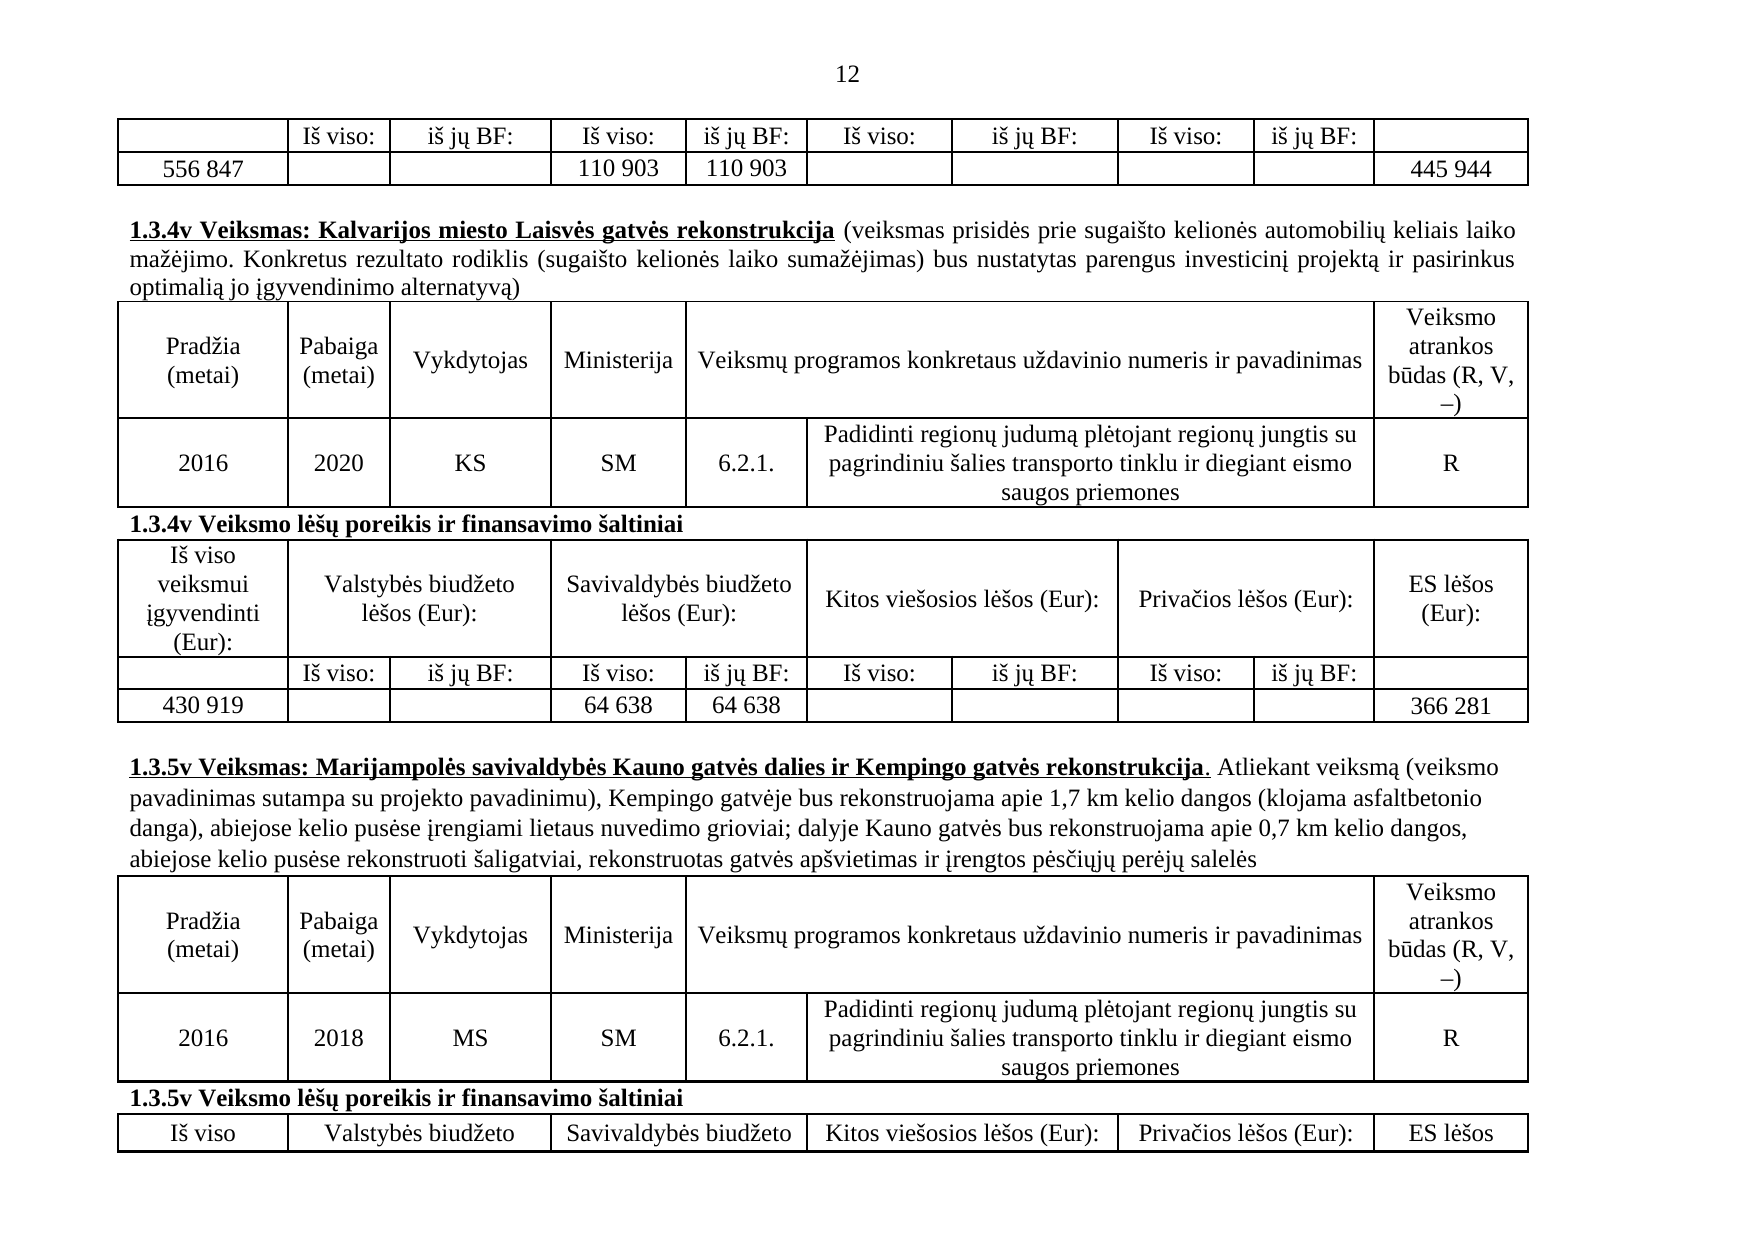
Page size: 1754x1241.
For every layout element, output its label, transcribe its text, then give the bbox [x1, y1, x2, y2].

table_cell [247, 186, 351, 215]
table_cell Ministerija [552, 877, 685, 992]
table_cell [1553, 992, 1577, 1080]
table_cell [808, 690, 951, 721]
table_cell [996, 186, 1081, 215]
table_cell SM [552, 994, 685, 1080]
table_cell Veiksmų programos konkretaus uždavinio numeris ir pavadinimas [687, 302, 1373, 417]
table_cell [1553, 1080, 1577, 1113]
table_cell Iš viso: [552, 658, 685, 688]
table_cell Iš viso: [289, 658, 389, 688]
table_cell [953, 153, 1117, 184]
table_cell [1530, 506, 1553, 538]
table_cell [1375, 120, 1527, 151]
table_cell Kitos viešosios lėšos (Eur): [808, 1115, 1117, 1150]
table_cell Pabaiga (metai) [289, 877, 389, 992]
table_cell Iš viso: [552, 120, 685, 151]
table_cell 6.2.1. [687, 419, 806, 506]
table_cell [1553, 151, 1577, 184]
table_cell Privačios lėšos (Eur): [1119, 541, 1373, 656]
table_cell Veiksmo atrankos būdas (R, V, –) [1375, 877, 1527, 992]
table_cell Padidinti regionų judumą plėtojant regionų jungtis su pagrindiniu šalies transporto tinklu ir diegiant eismo saugos priemones [808, 419, 1373, 506]
table_cell Privačios lėšos (Eur): [1119, 1115, 1373, 1150]
table_cell [1119, 153, 1253, 184]
table_cell iš jų BF: [953, 658, 1117, 688]
table_cell [1553, 506, 1577, 538]
table_cell iš jų BF: [1255, 658, 1373, 688]
table_cell Pabaiga (metai) [289, 302, 389, 417]
table_cell 1.3.4v Veiksmo lėšų poreikis ir finansavimo šaltiniai [118, 508, 1528, 538]
table_cell [221, 186, 247, 215]
table_cell 445 944 [1375, 153, 1527, 184]
table_cell 2016 [119, 994, 287, 1080]
table_cell Savivaldybės biudžeto [552, 1115, 806, 1150]
table_cell [469, 186, 566, 215]
table_cell [289, 153, 389, 184]
table_cell 430 919 [119, 690, 287, 721]
table_cell [566, 186, 667, 215]
table_cell [1530, 539, 1553, 656]
table_cell [1553, 417, 1577, 506]
table_cell iš jų BF: [687, 658, 806, 688]
table_cell [1255, 690, 1373, 721]
table_cell Iš viso: [808, 658, 951, 688]
table_cell [351, 186, 374, 215]
table_cell [916, 186, 996, 215]
table_cell [1530, 656, 1553, 688]
table_cell [1553, 688, 1577, 721]
table_cell 64 638 [552, 690, 685, 721]
table_cell MS [391, 994, 550, 1080]
table_cell iš jų BF: [391, 658, 550, 688]
table_cell Iš viso: [289, 120, 389, 151]
table_cell [1553, 1113, 1577, 1150]
table_cell 2018 [289, 994, 389, 1080]
table_cell [1553, 215, 1577, 301]
table_cell [119, 658, 287, 688]
table_cell [1530, 688, 1553, 721]
table_cell Pradžia (metai) [119, 877, 287, 992]
table_cell Padidinti regionų judumą plėtojant regionų jungtis su pagrindiniu šalies transporto tinklu ir diegiant eismo saugos priemones [808, 994, 1373, 1080]
table_cell R [1375, 419, 1527, 506]
table_cell [1530, 215, 1553, 301]
table_cell Valstybės biudžeto lėšos (Eur): [289, 541, 550, 656]
table_cell [1530, 301, 1553, 417]
table_cell ES lėšos (Eur): [1375, 541, 1527, 656]
table_cell Vykdytojas [391, 877, 550, 992]
table_cell [289, 690, 389, 721]
table_cell [700, 186, 807, 215]
table_cell iš jų BF: [687, 120, 806, 151]
table_cell [1249, 186, 1330, 215]
table_cell 6.2.1. [687, 994, 806, 1080]
table_cell Savivaldybės biudžeto lėšos (Eur): [552, 541, 806, 656]
table_cell KS [391, 419, 550, 506]
table_cell 64 638 [687, 690, 806, 721]
table_cell [1434, 184, 1530, 215]
table_cell Veiksmų programos konkretaus uždavinio numeris ir pavadinimas [687, 877, 1373, 992]
table_cell [953, 690, 1117, 721]
table_cell [807, 186, 830, 215]
table_cell 110 903 [687, 153, 806, 184]
table_cell [1553, 875, 1577, 992]
table_cell [1163, 186, 1249, 215]
table_cell [667, 186, 700, 215]
table_cell Iš viso veiksmui įgyvendinti (Eur): [119, 541, 287, 656]
table_cell [1530, 992, 1553, 1080]
table_cell [1081, 186, 1163, 215]
table_cell iš jų BF: [391, 120, 550, 151]
table_cell [1530, 1113, 1553, 1150]
table_cell 2020 [289, 419, 389, 506]
table_cell 556 847 [119, 153, 287, 184]
table_cell [1530, 417, 1553, 506]
table_cell [1411, 186, 1433, 215]
table_cell [1119, 690, 1253, 721]
table_cell 366 281 [1375, 690, 1527, 721]
table_cell [1530, 118, 1553, 151]
table_cell Iš viso: [808, 120, 951, 151]
table_cell [830, 186, 916, 215]
table_cell 110 903 [552, 153, 685, 184]
table_cell iš jų BF: [1255, 120, 1373, 151]
table_cell [118, 186, 221, 215]
table_cell Veiksmo atrankos būdas (R, V, –) [1375, 302, 1527, 417]
table_cell Iš viso: [1119, 658, 1253, 688]
table_cell [391, 153, 550, 184]
table_cell Kitos viešosios lėšos (Eur): [808, 541, 1117, 656]
table_cell Vykdytojas [391, 302, 550, 417]
table_cell Valstybės biudžeto [289, 1115, 550, 1150]
table_cell [1553, 656, 1577, 688]
table_cell [1553, 539, 1577, 656]
table_cell ES lėšos [1375, 1115, 1527, 1150]
table_cell [1553, 721, 1577, 875]
table_cell [1530, 184, 1553, 215]
table_cell 1.3.5v Veiksmo lėšų poreikis ir finansavimo šaltiniai [118, 1083, 1528, 1113]
table_cell [391, 690, 550, 721]
table_cell [119, 120, 287, 151]
table_cell 1.3.5v Veiksmas: Marijampolės savivaldybės Kauno gatvės dalies ir Kempingo gatvės rekonstrukcija. Atliekant veiksmą (veiksmo pavadinimas sutampa su projekto pavadinimu), Kempingo gatvėje bus rekonstruojama apie 1,7 km kelio dangos (klojama asfaltbetonio danga), abiejose kelio pusėse įrengiami lietaus nuvedimo grioviai; dalyje Kauno gatvės bus rekonstruojama apie 0,7 km kelio dangos, abiejose kelio pusėse rekonstruoti šaligatviai, rekonstruotas gatvės apšvietimas ir įrengtos pėsčiųjų perėjų salelės [118, 723, 1528, 875]
table_cell 2016 [119, 419, 287, 506]
table_cell [1553, 118, 1577, 151]
table_cell Pradžia (metai) [119, 302, 287, 417]
table_cell [1330, 186, 1411, 215]
table_cell [1530, 1080, 1553, 1113]
table_cell SM [552, 419, 685, 506]
table_cell [1553, 184, 1577, 215]
table_cell [374, 186, 468, 215]
table_cell Iš viso [119, 1115, 287, 1150]
table_cell [808, 153, 951, 184]
table_cell [1530, 721, 1553, 875]
table_cell [1553, 301, 1577, 417]
table_cell [1255, 153, 1373, 184]
table_cell Iš viso: [1119, 120, 1253, 151]
table_cell [1530, 151, 1553, 184]
table_cell R [1375, 994, 1527, 1080]
table_cell iš jų BF: [953, 120, 1117, 151]
table_cell 1.3.4v Veiksmas: Kalvarijos miesto Laisvės gatvės rekonstrukcija (veiksmas prisidės prie sugaišto kelionės automobilių keliais laiko mažėjimo. Konkretus rezultato rodiklis (sugaišto kelionės laiko sumažėjimas) bus nustatytas parengus investicinį projektą ir pasirinkus optimalią jo įgyvendinimo alternatyvą) [118, 215, 1528, 301]
table_cell [1530, 875, 1553, 992]
table_cell Ministerija [552, 302, 685, 417]
table_cell [1375, 658, 1527, 688]
